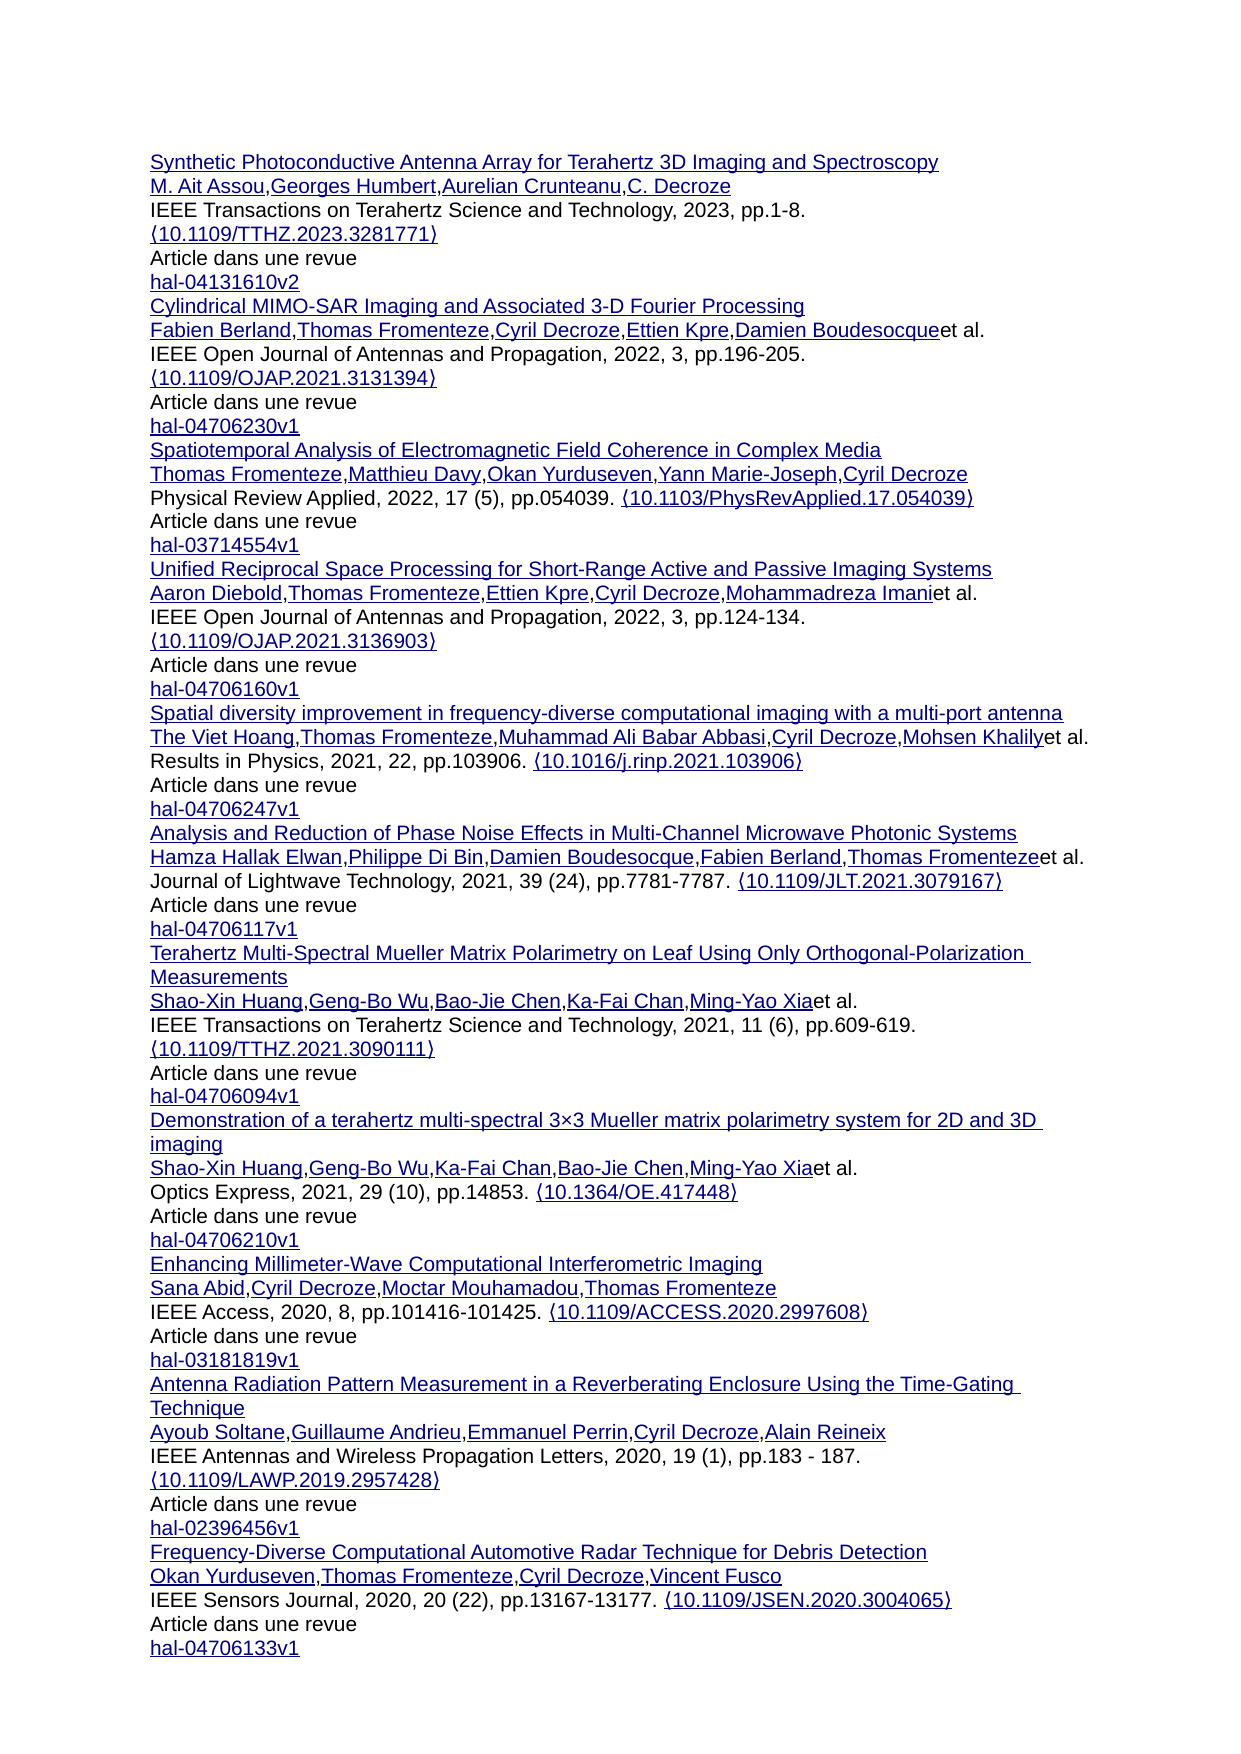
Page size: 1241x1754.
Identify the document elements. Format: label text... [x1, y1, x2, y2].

table_cell Synthetic Photoconductive Antenna Array for Terahertz 3D Imaging and Spectroscopy M. Ait Assou,Georges Humbert,Aurelian Crunteanu,C. Decroze IEEE Transactions on Terahertz Science and Technology, 2023, pp.1-8. ⟨10.1109/TTHZ.2023.3281771⟩ Article dans une revue hal-04131610v2 [150, 150, 1090, 294]
table_cell Antenna Radiation Pattern Measurement in a Reverberating Enclosure Using the Time-Gating Technique Ayoub Soltane,Guillaume Andrieu,Emmanuel Perrin,Cyril Decroze,Alain Reineix IEEE Antennas and Wireless Propagation Letters, 2020, 19 (1), pp.183 - 187. ⟨10.1109/LAWP.2019.2957428⟩ Article dans une revue hal-02396456v1 [150, 1372, 1090, 1539]
table_cell Analysis and Reduction of Phase Noise Effects in Multi-Channel Microwave Photonic Systems Hamza Hallak Elwan,Philippe Di Bin,Damien Boudesocque,Fabien Berland,Thomas Fromentezeet al. Journal of Lightwave Technology, 2021, 39 (24), pp.7781-7787. ⟨10.1109/JLT.2021.3079167⟩ Article dans une revue hal-04706117v1 [150, 821, 1090, 941]
table_cell Unified Reciprocal Space Processing for Short-Range Active and Passive Imaging Systems Aaron Diebold,Thomas Fromenteze,Ettien Kpre,Cyril Decroze,Mohammadreza Imaniet al. IEEE Open Journal of Antennas and Propagation, 2022, 3, pp.124-134. ⟨10.1109/OJAP.2021.3136903⟩ Article dans une revue hal-04706160v1 [150, 557, 1090, 701]
table_cell Demonstration of a terahertz multi-spectral 3×3 Mueller matrix polarimetry system for 2D and 3D imaging Shao-Xin Huang,Geng-Bo Wu,Ka-Fai Chan,Bao-Jie Chen,Ming-Yao Xiaet al. Optics Express, 2021, 29 (10), pp.14853. ⟨10.1364/OE.417448⟩ Article dans une revue hal-04706210v1 [150, 1108, 1090, 1252]
table_cell Terahertz Multi-Spectral Mueller Matrix Polarimetry on Leaf Using Only Orthogonal-Polarization Measurements Shao-Xin Huang,Geng-Bo Wu,Bao-Jie Chen,Ka-Fai Chan,Ming-Yao Xiaet al. IEEE Transactions on Terahertz Science and Technology, 2021, 11 (6), pp.609-619. ⟨10.1109/TTHZ.2021.3090111⟩ Article dans une revue hal-04706094v1 [150, 941, 1090, 1108]
table_cell Enhancing Millimeter-Wave Computational Interferometric Imaging Sana Abid,Cyril Decroze,Moctar Mouhamadou,Thomas Fromenteze IEEE Access, 2020, 8, pp.101416-101425. ⟨10.1109/ACCESS.2020.2997608⟩ Article dans une revue hal-03181819v1 [150, 1252, 1090, 1372]
table_cell Spatiotemporal Analysis of Electromagnetic Field Coherence in Complex Media Thomas Fromenteze,Matthieu Davy,Okan Yurduseven,Yann Marie-Joseph,Cyril Decroze Physical Review Applied, 2022, 17 (5), pp.054039. ⟨10.1103/PhysRevApplied.17.054039⟩ Article dans une revue hal-03714554v1 [150, 438, 1090, 557]
table_cell Spatial diversity improvement in frequency-diverse computational imaging with a multi-port antenna The Viet Hoang,Thomas Fromenteze,Muhammad Ali Babar Abbasi,Cyril Decroze,Mohsen Khalilyet al. Results in Physics, 2021, 22, pp.103906. ⟨10.1016/j.rinp.2021.103906⟩ Article dans une revue hal-04706247v1 [150, 701, 1090, 821]
table_cell Cylindrical MIMO-SAR Imaging and Associated 3-D Fourier Processing Fabien Berland,Thomas Fromenteze,Cyril Decroze,Ettien Kpre,Damien Boudesocqueet al. IEEE Open Journal of Antennas and Propagation, 2022, 3, pp.196-205. ⟨10.1109/OJAP.2021.3131394⟩ Article dans une revue hal-04706230v1 [150, 294, 1090, 437]
table_cell Frequency-Diverse Computational Automotive Radar Technique for Debris Detection Okan Yurduseven,Thomas Fromenteze,Cyril Decroze,Vincent Fusco IEEE Sensors Journal, 2020, 20 (22), pp.13167-13177. ⟨10.1109/JSEN.2020.3004065⟩ Article dans une revue hal-04706133v1 [150, 1540, 1090, 1659]
